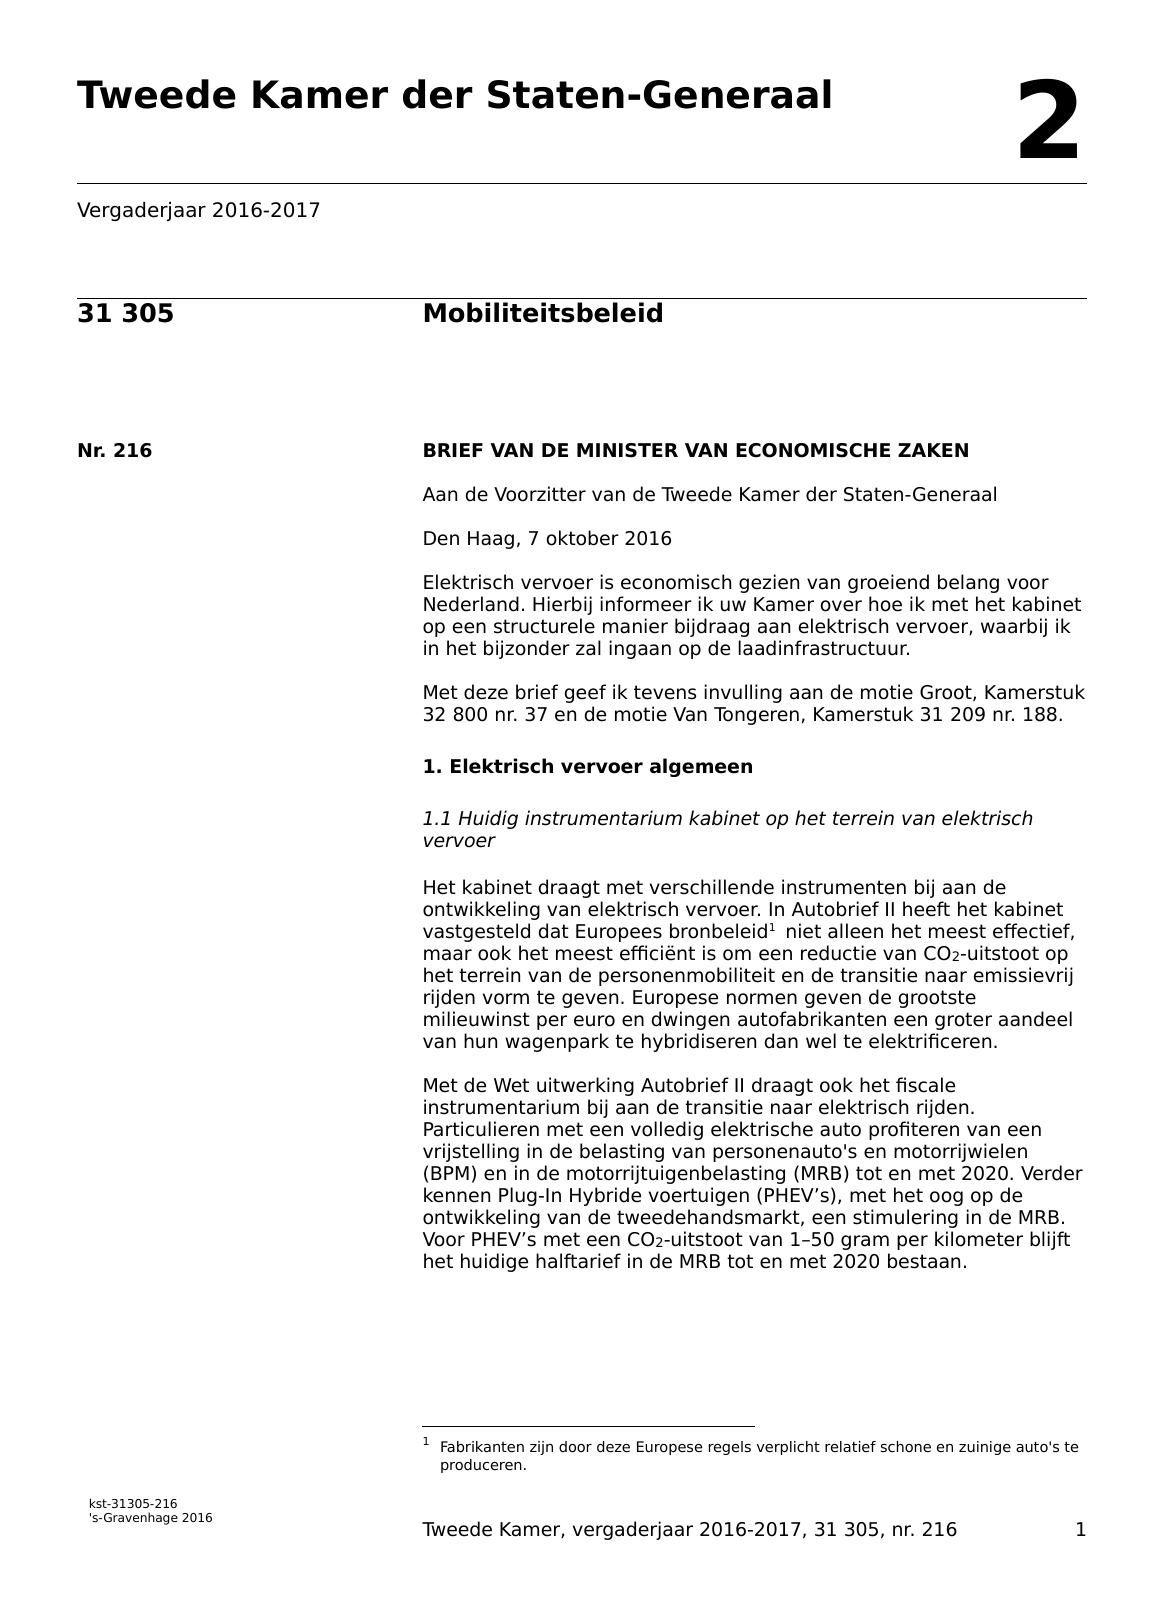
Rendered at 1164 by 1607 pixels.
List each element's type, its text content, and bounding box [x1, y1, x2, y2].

text Aan de Voorzitter van de Tweede Kamer der Staten-Generaal [422, 484, 1087, 506]
subtitle 1. Elektrisch vervoer algemeen [422, 756, 1087, 778]
text kst-31305-216 [88, 1497, 323, 1511]
table_header Tweede Kamer der Staten-Generaal [77, 59, 886, 183]
text Het kabinet draagt met verschillende instrumenten bij aan de ontwikkeling van elektrisch vervoer. In Autobrief II heeft het kabinet vastgesteld dat Europees bronbeleid niet alleen het meest effectief, maar ook het meest efficiënt is om een reductie van CO2-uitstoot op het terrein van de personenmobiliteit en de transitie naar emissievrij rijden vorm te geven. Europese normen geven de grootste milieuwinst per euro en dwingen autofabrikanten een groter aandeel van hun wagenpark te hybridiseren dan wel te elektrificeren. [422, 877, 1087, 1053]
text Den Haag, 7 oktober 2016 [422, 528, 1087, 550]
subtitle Nr. 216 BRIEF VAN DE MINISTER VAN ECONOMISCHE ZAKEN [77, 440, 1087, 462]
subtitle 31 305 Mobiliteitsbeleid [77, 299, 1087, 329]
table_cell Vergaderjaar 2016-2017 [77, 184, 1087, 298]
text 's-Gravenhage 2016 [88, 1511, 323, 1525]
text Elektrisch vervoer is economisch gezien van groeiend belang voor Nederland. Hierbij informeer ik uw Kamer over hoe ik met het kabinet op een structurele manier bijdraag aan elektrisch vervoer, waarbij ik in het bijzonder zal ingaan op de laadinfrastructuur. [422, 572, 1087, 660]
subtitle 1.1 Huidig instrumentarium kabinet op het terrein van elektrisch vervoer [422, 808, 1087, 852]
table_header 2 [886, 59, 1087, 183]
text Fabrikanten zijn door deze Europese regels verplicht relatief schone en zuinige auto's te produceren. [422, 1435, 1087, 1474]
text Met de Wet uitwerking Autobrief II draagt ook het fiscale instrumentarium bij aan de transitie naar elektrisch rijden. Particulieren met een volledig elektrische auto profiteren van een vrijstelling in de belasting van personenauto's en motorrijwielen (BPM) en in de motorrijtuigenbelasting (MRB) tot en met 2020. Verder kennen Plug-In Hybride voertuigen (PHEV’s), met het oog op de ontwikkeling van de tweedehandsmarkt, een stimulering in de MRB. Voor PHEV’s met een CO2-uitstoot van 1–50 gram per kilometer blijft het huidige halftarief in de MRB tot en met 2020 bestaan. [422, 1075, 1087, 1273]
text Met deze brief geef ik tevens invulling aan de motie Groot, Kamerstuk 32 800 nr. 37 en de motie Van Tongeren, Kamerstuk 31 209 nr. 188. [422, 682, 1087, 726]
